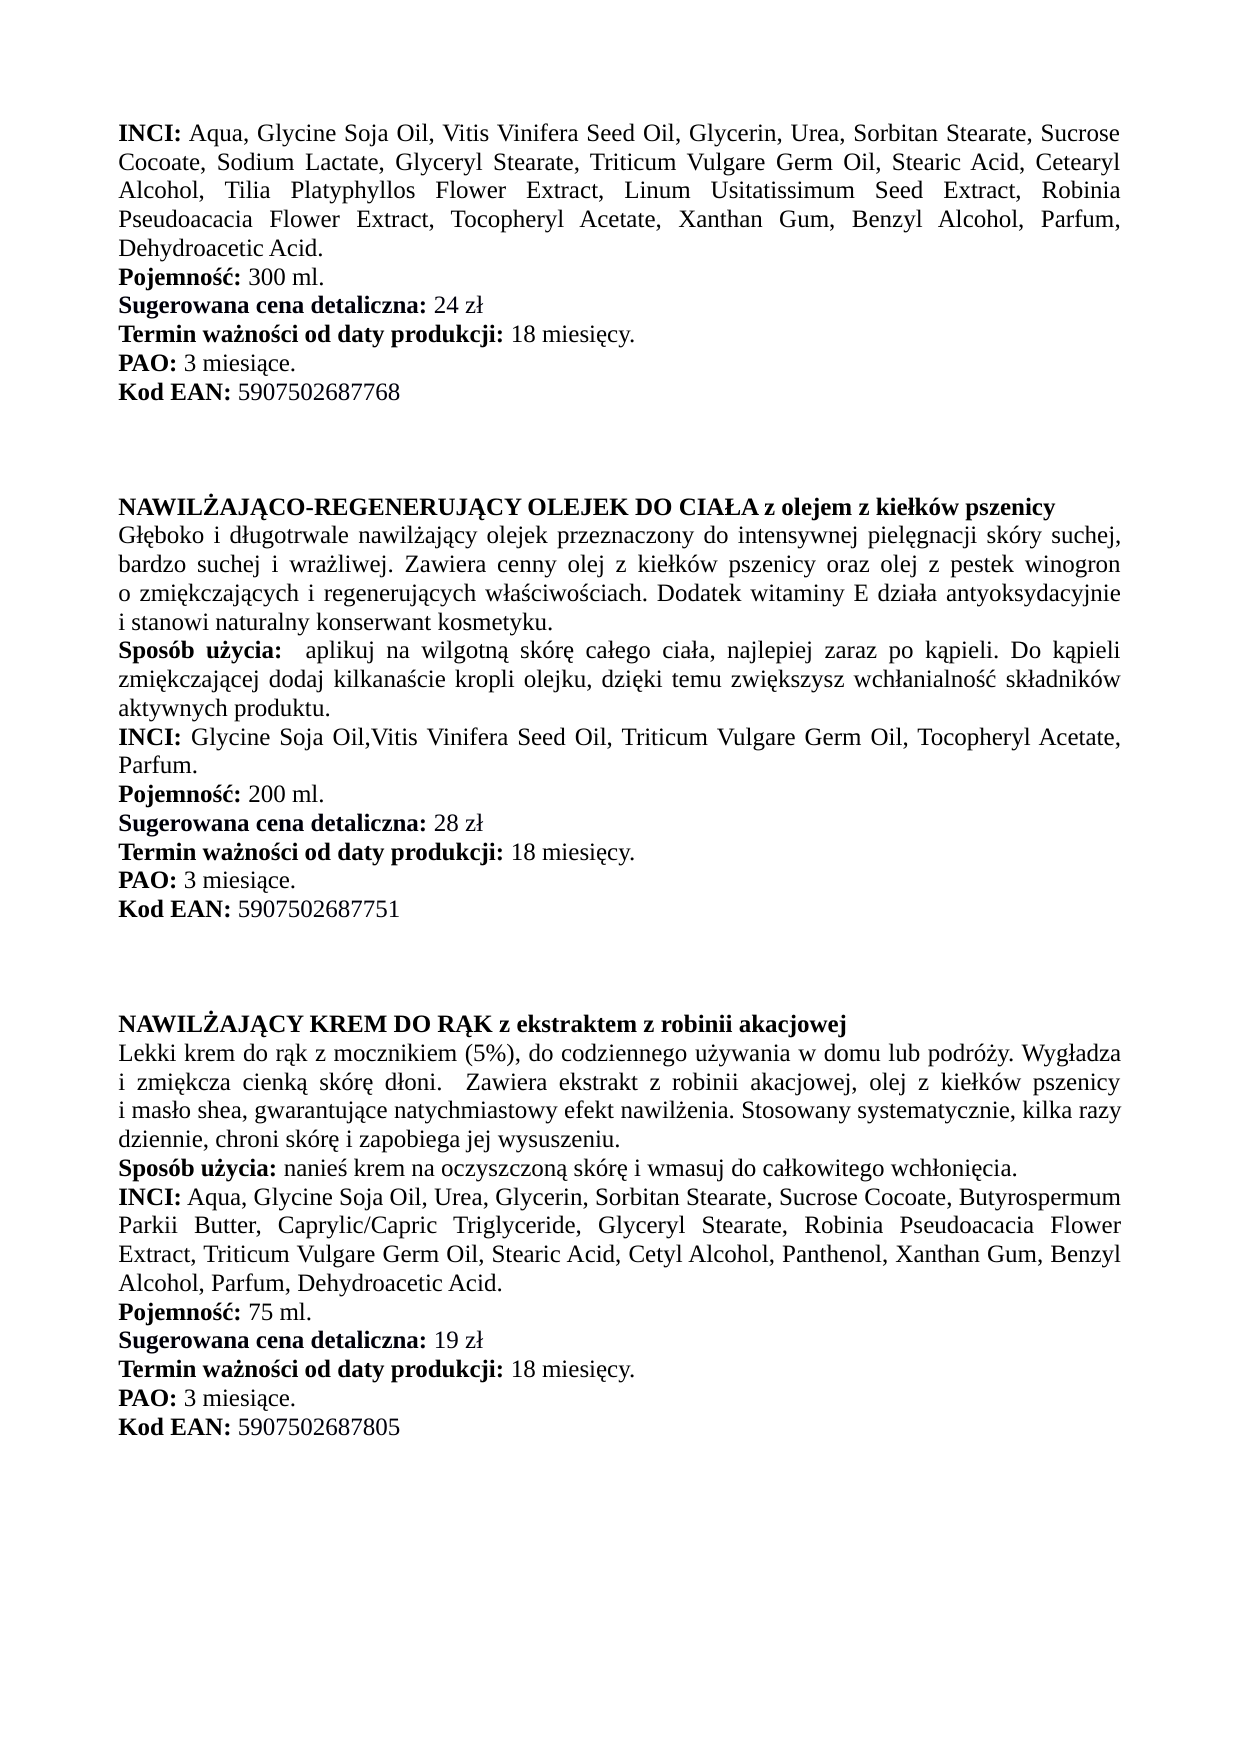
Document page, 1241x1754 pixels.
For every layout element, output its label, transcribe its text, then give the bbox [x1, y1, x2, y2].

text NAWILŻAJĄCO-REGENERUJĄCY OLEJEK DO CIAŁA z olejem z kiełków pszenicy [118, 492, 1122, 521]
text Termin ważności od daty produkcji: 18 miesięcy. [118, 319, 1122, 348]
text Sposób użycia: nanieś krem na oczyszczoną skórę i wmasuj do całkowitego wchłonięcia. [118, 1153, 1122, 1182]
text Termin ważności od daty produkcji: 18 miesięcy. [118, 837, 1122, 866]
text Pojemność: 300 ml. [118, 262, 1122, 291]
text INCI: Aqua, Glycine Soja Oil, Vitis Vinifera Seed Oil, Glycerin, Urea, Sorbitan Stearate, Sucrose Cocoate, Sodium Lactate, Glyceryl Stearate, Triticum Vulgare Germ Oil, Stearic Acid, Cetearyl Alcohol, Tilia Platyphyllos Flower Extract, Linum Usitatissimum Seed Extract, Robinia Pseudoacacia Flower Extract, Tocopheryl Acetate, Xanthan Gum, Benzyl Alcohol, Parfum, Dehydroacetic Acid. [118, 118, 1122, 262]
text PAO: 3 miesiące. [118, 866, 1122, 894]
text Sugerowana cena detaliczna: 24 zł [118, 291, 1122, 319]
text Pojemność: 75 ml. [118, 1297, 1122, 1326]
text Kod EAN: 5907502687751 [118, 894, 1122, 923]
text Kod EAN: 5907502687768 [118, 377, 1122, 406]
text Pojemność: 200 ml. [118, 779, 1122, 808]
text Głęboko i długotrwale nawilżający olejek przeznaczony do intensywnej pielęgnacji skóry suchej, bardzo suchej i wrażliwej. Zawiera cenny olej z kiełków pszenicy oraz olej z pestek winogron o zmiękczających i regenerujących właściwościach. Dodatek witaminy E działa antyoksydacyjnie i stanowi naturalny konserwant kosmetyku. [118, 521, 1122, 636]
text Lekki krem do rąk z mocznikiem (5%), do codziennego używania w domu lub podróży. Wygładza i zmiękcza cienką skórę dłoni. Zawiera ekstrakt z robinii akacjowej, olej z kiełków pszenicy i masło shea, gwarantujące natychmiastowy efekt nawilżenia. Stosowany systematycznie, kilka razy dziennie, chroni skórę i zapobiega jej wysuszeniu. [118, 1038, 1122, 1153]
text Sugerowana cena detaliczna: 19 zł [118, 1326, 1122, 1354]
text PAO: 3 miesiące. [118, 348, 1122, 377]
text Sposób użycia: aplikuj na wilgotną skórę całego ciała, najlepiej zaraz po kąpieli. Do kąpieli zmiękczającej dodaj kilkanaście kropli olejku, dzięki temu zwiększysz wchłanialność składników aktywnych produktu. [118, 636, 1122, 722]
text Sugerowana cena detaliczna: 28 zł [118, 808, 1122, 837]
text PAO: 3 miesiące. [118, 1383, 1122, 1412]
text Kod EAN: 5907502687805 [118, 1412, 1122, 1441]
text Termin ważności od daty produkcji: 18 miesięcy. [118, 1354, 1122, 1383]
text INCI: Aqua, Glycine Soja Oil, Urea, Glycerin, Sorbitan Stearate, Sucrose Cocoate, Butyrospermum Parkii Butter, Caprylic/Capric Triglyceride, Glyceryl Stearate, Robinia Pseudoacacia Flower Extract, Triticum Vulgare Germ Oil, Stearic Acid, Cetyl Alcohol, Panthenol, Xanthan Gum, Benzyl Alcohol, Parfum, Dehydroacetic Acid. [118, 1182, 1122, 1297]
text INCI: Glycine Soja Oil,Vitis Vinifera Seed Oil, Triticum Vulgare Germ Oil, Tocopheryl Acetate, Parfum. [118, 722, 1122, 779]
text NAWILŻAJĄCY KREM DO RĄK z ekstraktem z robinii akacjowej [118, 1009, 1122, 1038]
